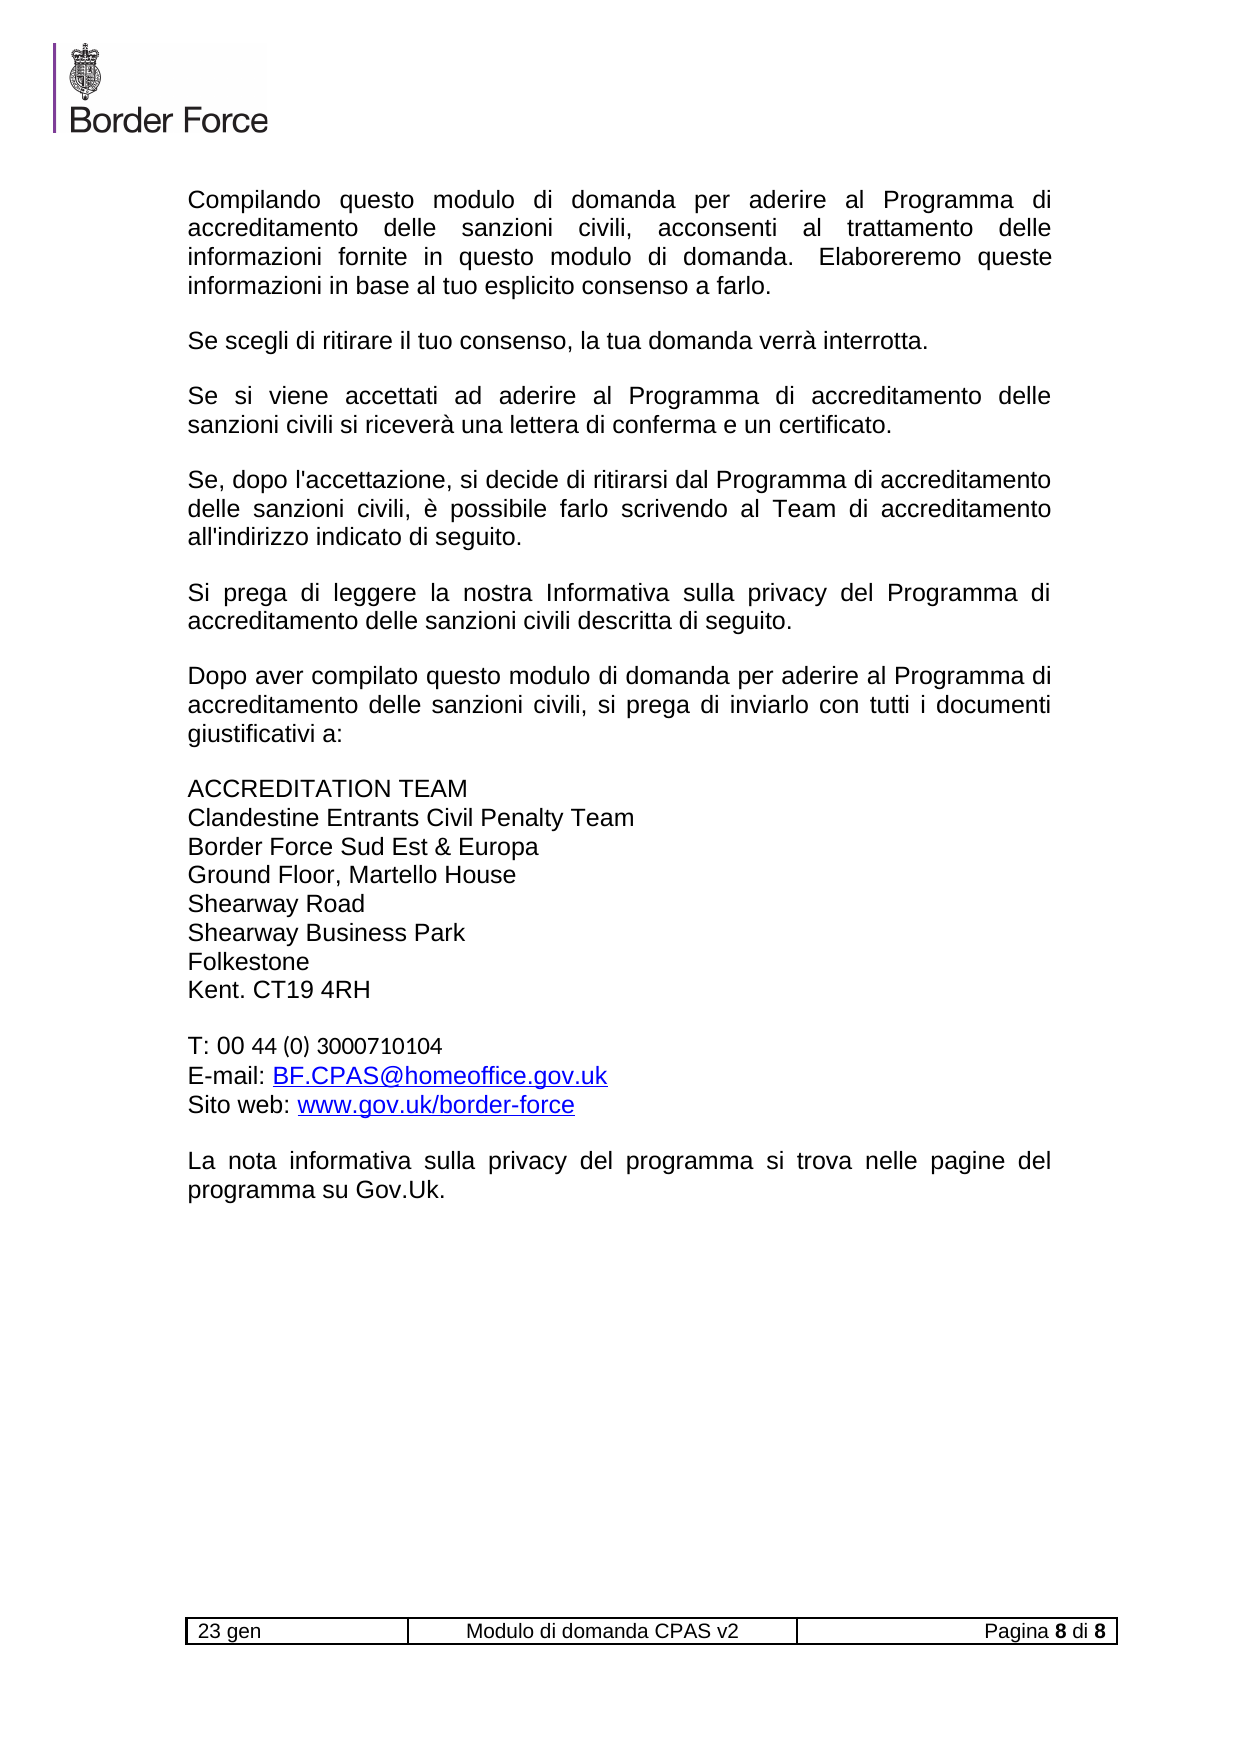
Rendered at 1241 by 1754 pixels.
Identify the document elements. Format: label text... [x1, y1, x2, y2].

text Shearway Business Park [187, 918, 1053, 946]
text Shearway Road [187, 889, 1053, 918]
text Folkestone [187, 946, 1053, 975]
text Se scegli di ritirare il tuo consenso, la tua domanda verrà interrotta. [187, 326, 1053, 355]
text Clandestine Entrants Civil Penalty Team [187, 803, 1053, 831]
text T: 00 44 (0) 3000710104 [187, 1030, 1053, 1061]
text Ground Floor, Martello House [187, 860, 1053, 889]
text Compilando questo modulo di domanda per aderire al Programma di accreditamento delle sanzioni civili, acconsenti al trattamento delle informazioni fornite in questo modulo di domanda. Elaboreremo queste informazioni in base al tuo esplicito consenso a farlo. [187, 184, 1053, 299]
text Se si viene accettati ad aderire al Programma di accreditamento delle sanzioni civili si riceverà una lettera di conferma e un certificato. [187, 381, 1053, 438]
text Si prega di leggere la nostra Informativa sulla privacy del Programma di accreditamento delle sanzioni civili descritta di seguito. [187, 577, 1053, 635]
text E-mail: BF.CPAS@homeoffice.gov.uk [187, 1061, 1053, 1089]
text Sito web: www.gov.uk/border-force [187, 1089, 1053, 1118]
text Kent. CT19 4RH [187, 975, 1053, 1004]
text Border Force Sud Est & Europa [187, 831, 1053, 860]
text ACCREDITATION TEAM [187, 774, 1053, 803]
text Se, dopo l'accettazione, si decide di ritirarsi dal Programma di accreditamento delle sanzioni civili, è possibile farlo scrivendo al Team di accreditamento all'indirizzo indicato di seguito. [187, 465, 1053, 551]
text La nota informativa sulla privacy del programma si trova nelle pagine del programma su Gov.Uk. [187, 1146, 1053, 1204]
text Dopo aver compilato questo modulo di domanda per aderire al Programma di accreditamento delle sanzioni civili, si prega di inviarlo con tutti i documenti giustificativi a: [187, 661, 1053, 748]
